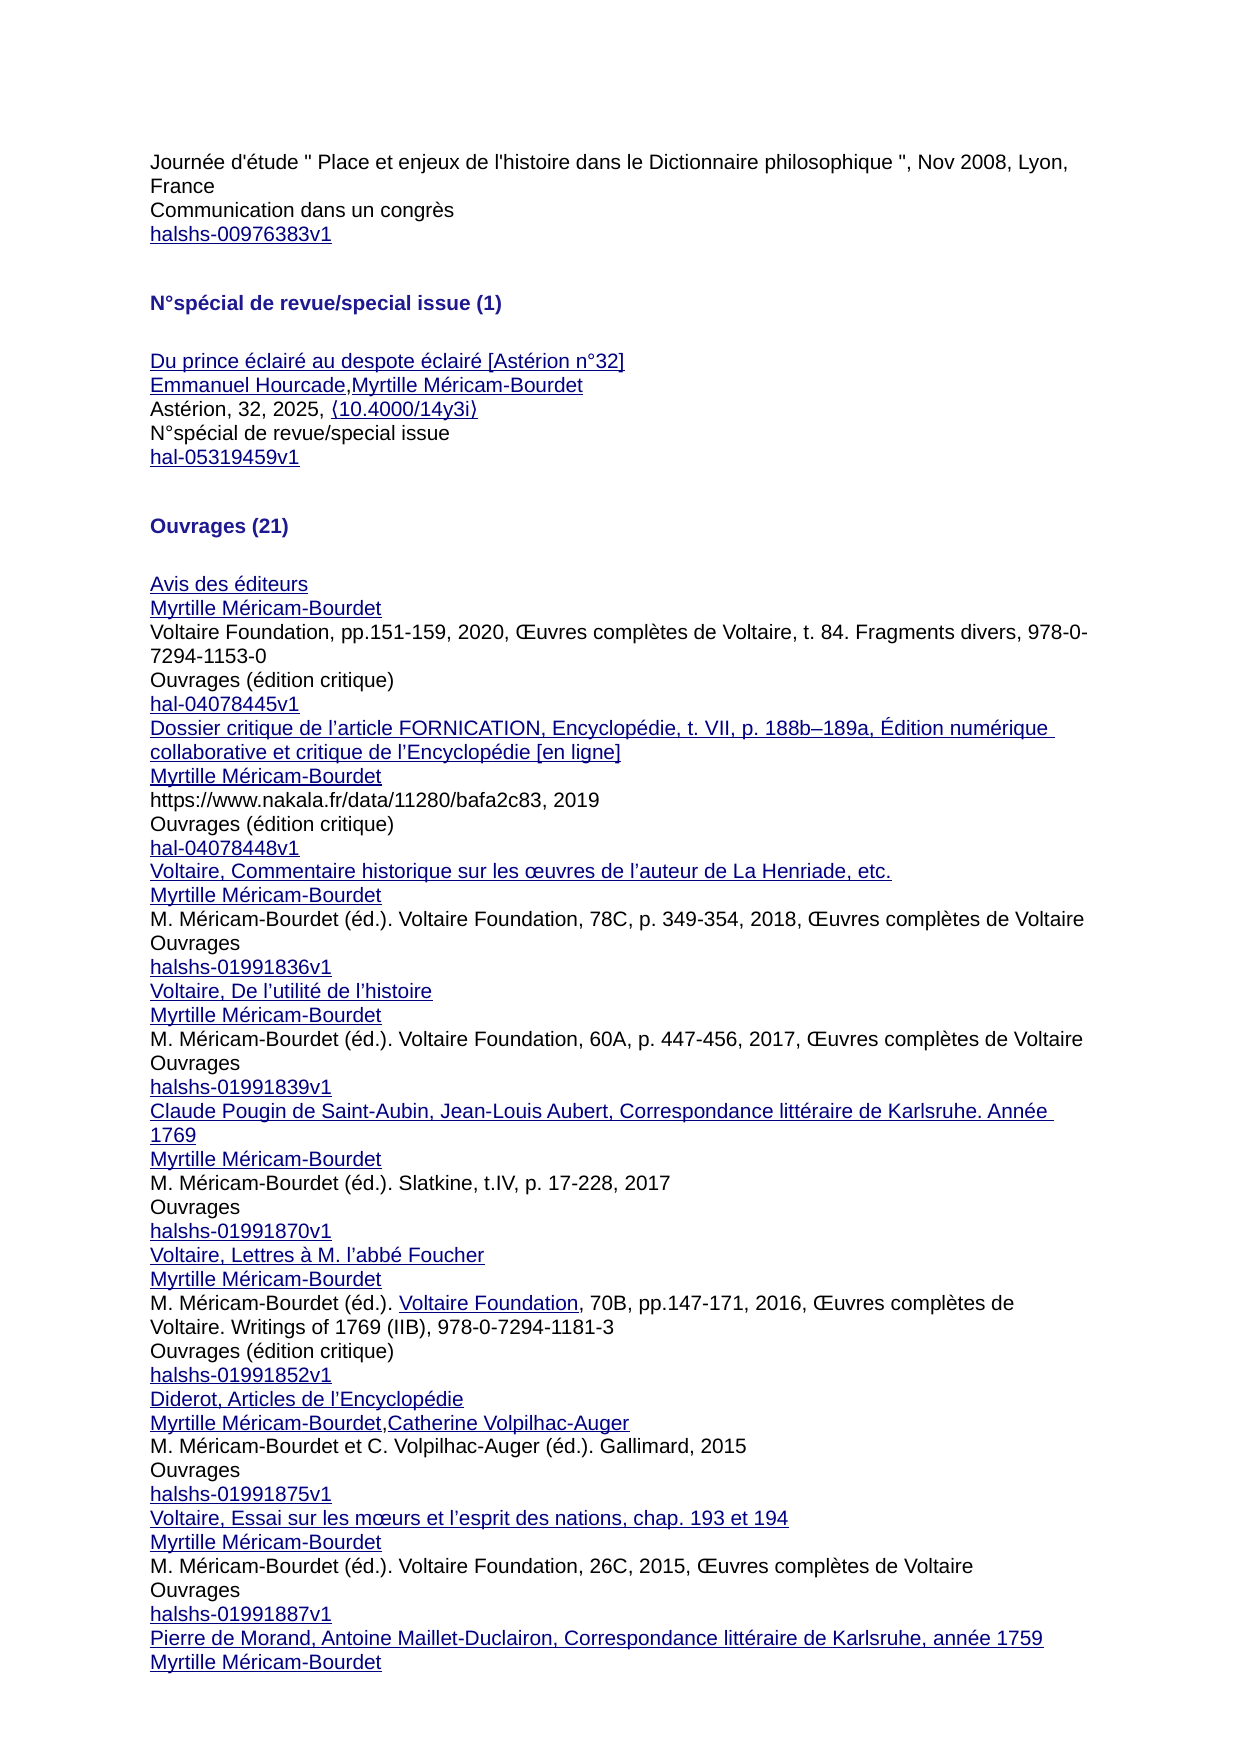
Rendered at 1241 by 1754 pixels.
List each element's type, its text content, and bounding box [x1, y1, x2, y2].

table_cell Dossier critique de l’article FORNICATION, Encyclopédie, t. VII, p. 188b–189a, Édition numérique collaborative et critique de l’Encyclopédie [en ligne] Myrtille Méricam-Bourdet https://www.nakala.fr/data/11280/bafa2c83, 2019 Ouvrages (édition critique) hal-04078448v1 [150, 716, 1090, 859]
table_cell Voltaire, Essai sur les mœurs et l’esprit des nations, chap. 193 et 194 Myrtille Méricam-Bourdet M. Méricam-Bourdet (éd.). Voltaire Foundation, 26C, 2015, Œuvres complètes de Voltaire Ouvrages halshs-01991887v1 [150, 1506, 1090, 1626]
table_cell Voltaire, De l’utilité de l’histoire Myrtille Méricam-Bourdet M. Méricam-Bourdet (éd.). Voltaire Foundation, 60A, p. 447-456, 2017, Œuvres complètes de Voltaire Ouvrages halshs-01991839v1 [150, 979, 1090, 1099]
table_cell Diderot, Articles de l’Encyclopédie Myrtille Méricam-Bourdet,Catherine Volpilhac-Auger M. Méricam-Bourdet et C. Volpilhac-Auger (éd.). Gallimard, 2015 Ouvrages halshs-01991875v1 [150, 1386, 1090, 1506]
table_cell Claude Pougin de Saint-Aubin, Jean-Louis Aubert, Correspondance littéraire de Karlsruhe. Année 1769 Myrtille Méricam-Bourdet M. Méricam-Bourdet (éd.). Slatkine, t.IV, p. 17-228, 2017 Ouvrages halshs-01991870v1 [150, 1099, 1090, 1243]
table_header Avis des éditeurs Myrtille Méricam-Bourdet Voltaire Foundation, pp.151-159, 2020, Œuvres complètes de Voltaire, t. 84. Fragments divers, 978-0-7294-1153-0 Ouvrages (édition critique) hal-04078445v1 [150, 572, 1090, 716]
subtitle N°spécial de revue/special issue (1) [150, 291, 1090, 314]
subtitle Ouvrages (21) [150, 513, 1090, 537]
table_header Du prince éclairé au despote éclairé [Astérion n°32] Emmanuel Hourcade,Myrtille Méricam-Bourdet Astérion, 32, 2025, ⟨10.4000/14y3i⟩ N°spécial de revue/special issue hal-05319459v1 [150, 349, 1090, 469]
table_cell Pierre de Morand, Antoine Maillet-Duclairon, Correspondance littéraire de Karlsruhe, année 1759 Myrtille Méricam-Bourdet [150, 1626, 1090, 1674]
table_cell Voltaire, Commentaire historique sur les œuvres de l’auteur de La Henriade, etc. Myrtille Méricam-Bourdet M. Méricam-Bourdet (éd.). Voltaire Foundation, 78C, p. 349-354, 2018, Œuvres complètes de Voltaire Ouvrages halshs-01991836v1 [150, 859, 1090, 979]
table_cell Journée d'étude " Place et enjeux de l'histoire dans le Dictionnaire philosophique ", Nov 2008, Lyon, France Communication dans un congrès halshs-00976383v1 [150, 150, 1090, 246]
table_cell Voltaire, Lettres à M. l’abbé Foucher Myrtille Méricam-Bourdet M. Méricam-Bourdet (éd.). Voltaire Foundation, 70B, pp.147-171, 2016, Œuvres complètes de Voltaire. Writings of 1769 (IIB), 978-0-7294-1181-3 Ouvrages (édition critique) halshs-01991852v1 [150, 1243, 1090, 1386]
